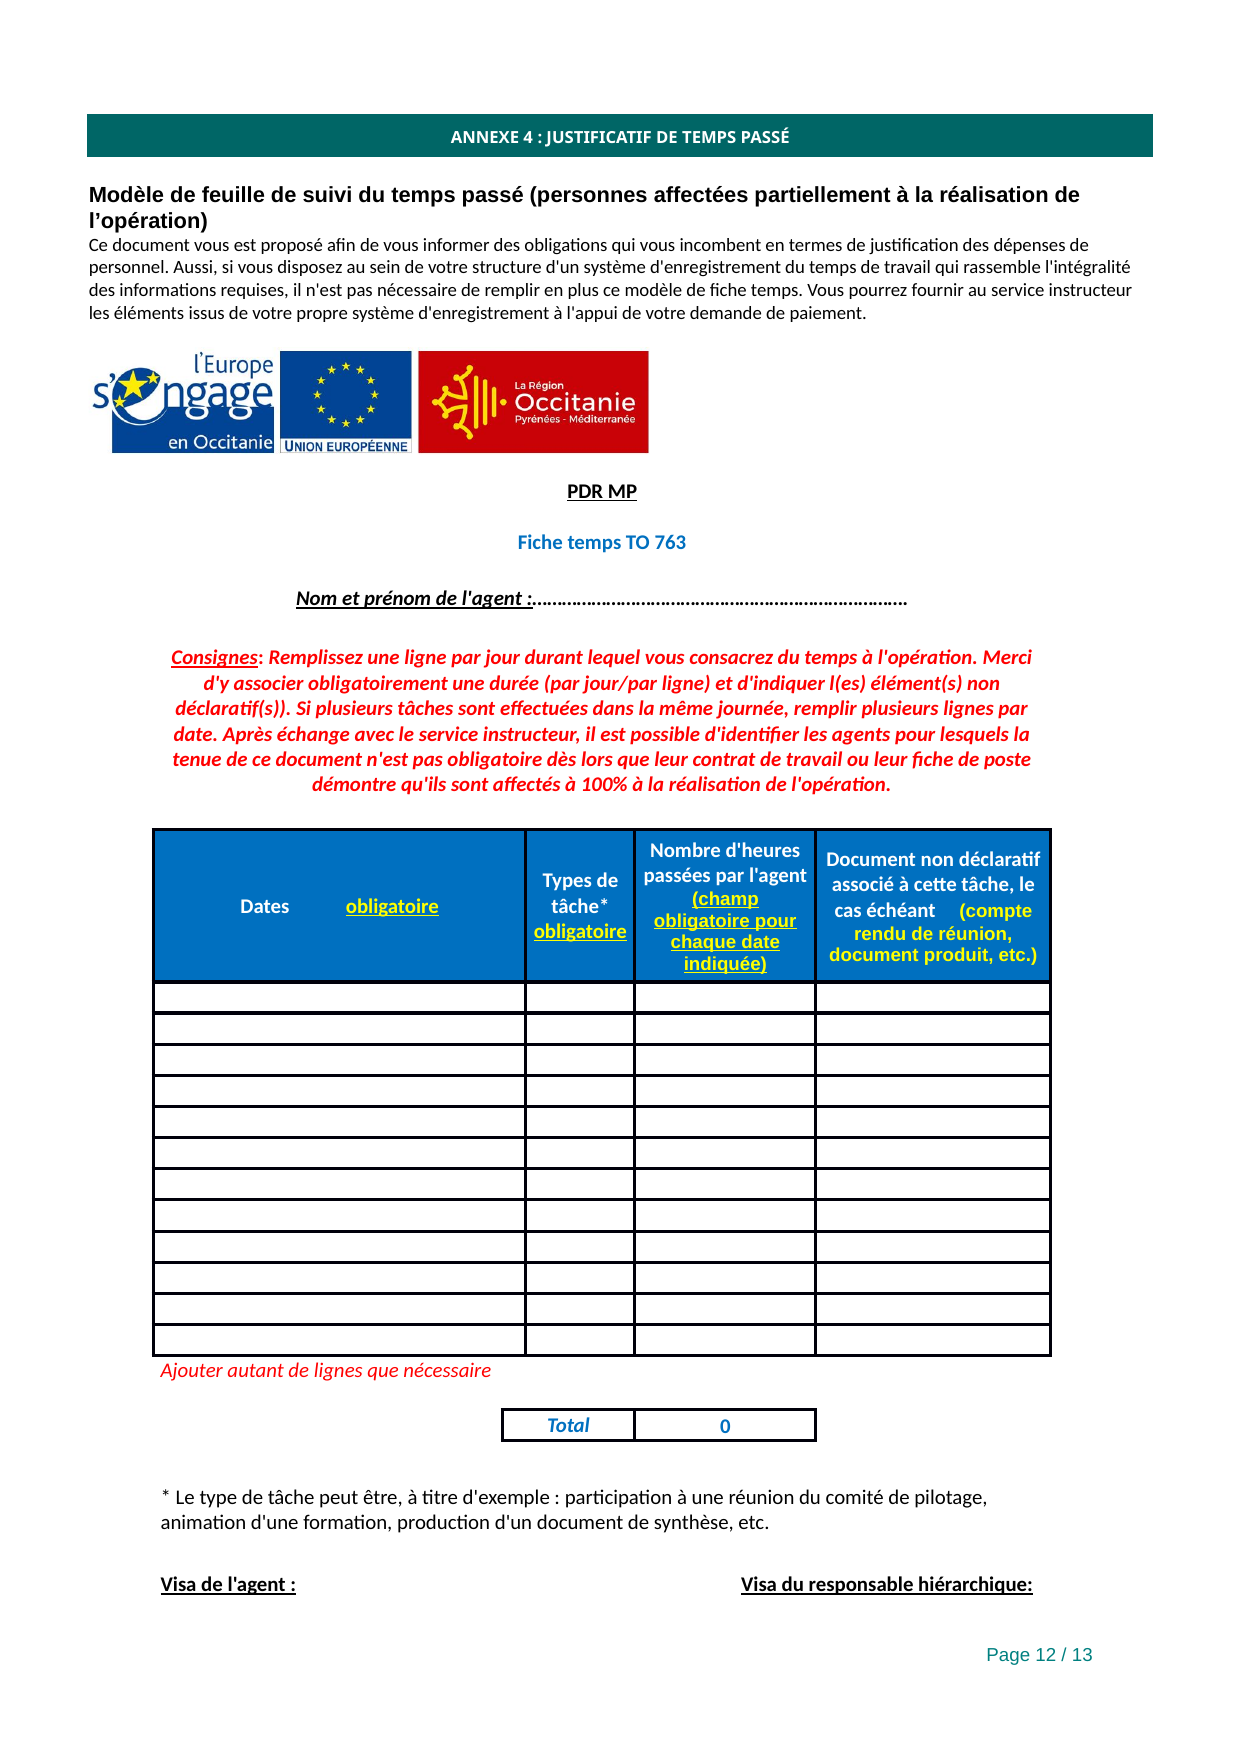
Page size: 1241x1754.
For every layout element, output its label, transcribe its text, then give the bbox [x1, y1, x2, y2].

table_cell [89, 980, 152, 1011]
table_cell [636, 984, 814, 1011]
table_cell [636, 1233, 814, 1261]
table_cell [636, 1170, 814, 1198]
table_cell Visa du responsable hiérarchique: [734, 1566, 1051, 1597]
table_cell [816, 797, 1051, 828]
table_cell [502, 1535, 733, 1566]
table_cell [527, 1264, 633, 1292]
table_cell [636, 1046, 814, 1074]
table_cell [817, 1046, 1049, 1074]
table_cell [635, 797, 816, 828]
table_cell [89, 1105, 152, 1136]
table_cell [636, 1295, 814, 1323]
table_cell [527, 984, 633, 1011]
table_cell [89, 1408, 153, 1439]
table_cell [89, 1136, 152, 1167]
table_header [89, 478, 153, 529]
table_cell Dates obligatoire [155, 831, 524, 980]
table_cell [527, 1046, 633, 1074]
table_cell [816, 1439, 1051, 1468]
table_cell Fiche temps TO 763 [153, 529, 1051, 580]
table_cell [89, 1011, 152, 1043]
table_cell [527, 1077, 633, 1105]
table_cell [817, 1326, 1049, 1354]
text Modèle de feuille de suivi du temps passé (personnes affectées partiellement à la réalisation de l’opération) [88, 182, 1152, 233]
table_cell [817, 1201, 1049, 1229]
table_cell [89, 1566, 153, 1597]
picture [88, 347, 650, 456]
table_header PDR MP [153, 478, 1051, 529]
table_cell [502, 1442, 634, 1468]
table_cell [527, 1233, 633, 1261]
table_cell [817, 1139, 1049, 1167]
table_cell [89, 1439, 153, 1468]
table_cell [817, 1015, 1049, 1043]
table_cell [527, 1170, 633, 1198]
table_cell [155, 984, 524, 1011]
table_cell [153, 1535, 502, 1566]
table_cell [817, 1264, 1049, 1292]
table_cell [636, 1077, 814, 1105]
table_cell [155, 1015, 524, 1043]
table_cell Nombre d'heures passées par l'agent (champ obligatoire pour chaque date indiquée) [636, 831, 814, 980]
table_cell [155, 1139, 524, 1167]
table_header Annexe 4 : Justificatif de temps passé [90, 117, 1150, 154]
table_cell [816, 1357, 1051, 1408]
table_cell [155, 1295, 524, 1323]
table_cell [155, 1326, 524, 1354]
table_cell [89, 636, 153, 797]
table_cell [817, 984, 1049, 1011]
table_cell [89, 797, 153, 828]
table_cell [526, 797, 634, 828]
table_cell [636, 1326, 814, 1354]
table_cell [155, 1233, 524, 1261]
table_cell [635, 1442, 816, 1468]
table_cell [734, 1535, 875, 1566]
table_cell Total [504, 1411, 633, 1439]
table_cell [89, 1292, 152, 1323]
table_cell [155, 1046, 524, 1074]
table_cell Visa de l'agent : [153, 1566, 502, 1597]
table_cell [89, 529, 153, 580]
table_cell [875, 1535, 1051, 1566]
table_cell [502, 1566, 733, 1597]
table_cell [636, 1264, 814, 1292]
table_cell [817, 1108, 1049, 1136]
table_cell [817, 1295, 1049, 1323]
table_cell [89, 1074, 152, 1105]
table_cell [155, 1108, 524, 1136]
table_cell [527, 1015, 633, 1043]
table_cell [636, 1108, 814, 1136]
table_cell [89, 1468, 153, 1535]
table_cell [89, 1230, 152, 1261]
table_cell [527, 1326, 633, 1354]
table_cell Types de tâche* obligatoire [527, 831, 633, 980]
table_cell [89, 1323, 152, 1354]
table_cell [527, 1295, 633, 1323]
table_cell [89, 1354, 153, 1408]
table_cell [527, 1201, 633, 1229]
table_cell [155, 1170, 524, 1198]
table_cell * Le type de tâche peut être, à titre d'exemple : participation à une réunion du comité de pilotage, animation d'une formation, production d'un document de synthèse, etc. [153, 1468, 1051, 1535]
table_cell [155, 1077, 524, 1105]
table_cell [89, 580, 153, 611]
table_cell [527, 1108, 633, 1136]
table_cell [636, 1201, 814, 1229]
table_cell [89, 611, 153, 636]
table_cell [817, 1233, 1049, 1261]
table_cell [89, 1261, 152, 1292]
table_cell [875, 611, 1051, 636]
table_cell [527, 1139, 633, 1167]
table_cell [89, 1043, 152, 1074]
table_cell [155, 1201, 524, 1229]
table_cell [734, 611, 875, 636]
table_cell [636, 1015, 814, 1043]
table_cell [817, 1170, 1049, 1198]
table_cell [636, 1139, 814, 1167]
table_cell Consignes: Remplissez une ligne par jour durant lequel vous consacrez du temps à l'opération. Merci d'y associer obligatoirement une durée (par jour/par ligne) et d'indiquer l(es) élément(s) non déclaratif(s)). Si plusieurs tâches sont effectuées dans la même journée, remplir plusieurs lignes par date. Après échange avec le service instructeur, il est possible d'identifier les agents pour lesquels la tenue de ce document n'est pas obligatoire dès lors que leur contrat de travail ou leur fiche de poste démontre qu'ils sont affectés à 100% à la réalisation de l'opération. [153, 636, 1051, 797]
table_cell Nom et prénom de l'agent :…………………………………………………………………. [153, 580, 1051, 611]
table_cell [153, 1439, 502, 1468]
table_cell [502, 611, 733, 636]
table_cell [817, 1408, 1051, 1439]
table_cell [89, 828, 152, 980]
table_cell Ajouter autant de lignes que nécessaire [153, 1357, 816, 1408]
table_cell [817, 1077, 1049, 1105]
table_cell 0 [636, 1411, 814, 1439]
table_cell [155, 1264, 524, 1292]
text Ce document vous est proposé afin de vous informer des obligations qui vous incombent en termes de justification des dépenses de personnel. Aussi, si vous disposez au sein de votre structure d'un système d'enregistrement du temps de travail qui rassemble l'intégralité des informations requises, il n'est pas nécessaire de remplir en plus ce modèle de fiche temps. Vous pourrez fournir au service instructeur les éléments issus de votre propre système d'enregistrement à l'appui de votre demande de paiement. [88, 233, 1152, 324]
table_cell [89, 1198, 152, 1229]
table_cell [153, 797, 526, 828]
table_cell [153, 1408, 501, 1439]
table_cell [89, 1535, 153, 1566]
table_cell Document non déclaratif associé à cette tâche, le cas échéant (compte rendu de réunion, document produit, etc.) [817, 831, 1049, 980]
table_cell [89, 1167, 152, 1198]
table_cell [153, 611, 502, 636]
